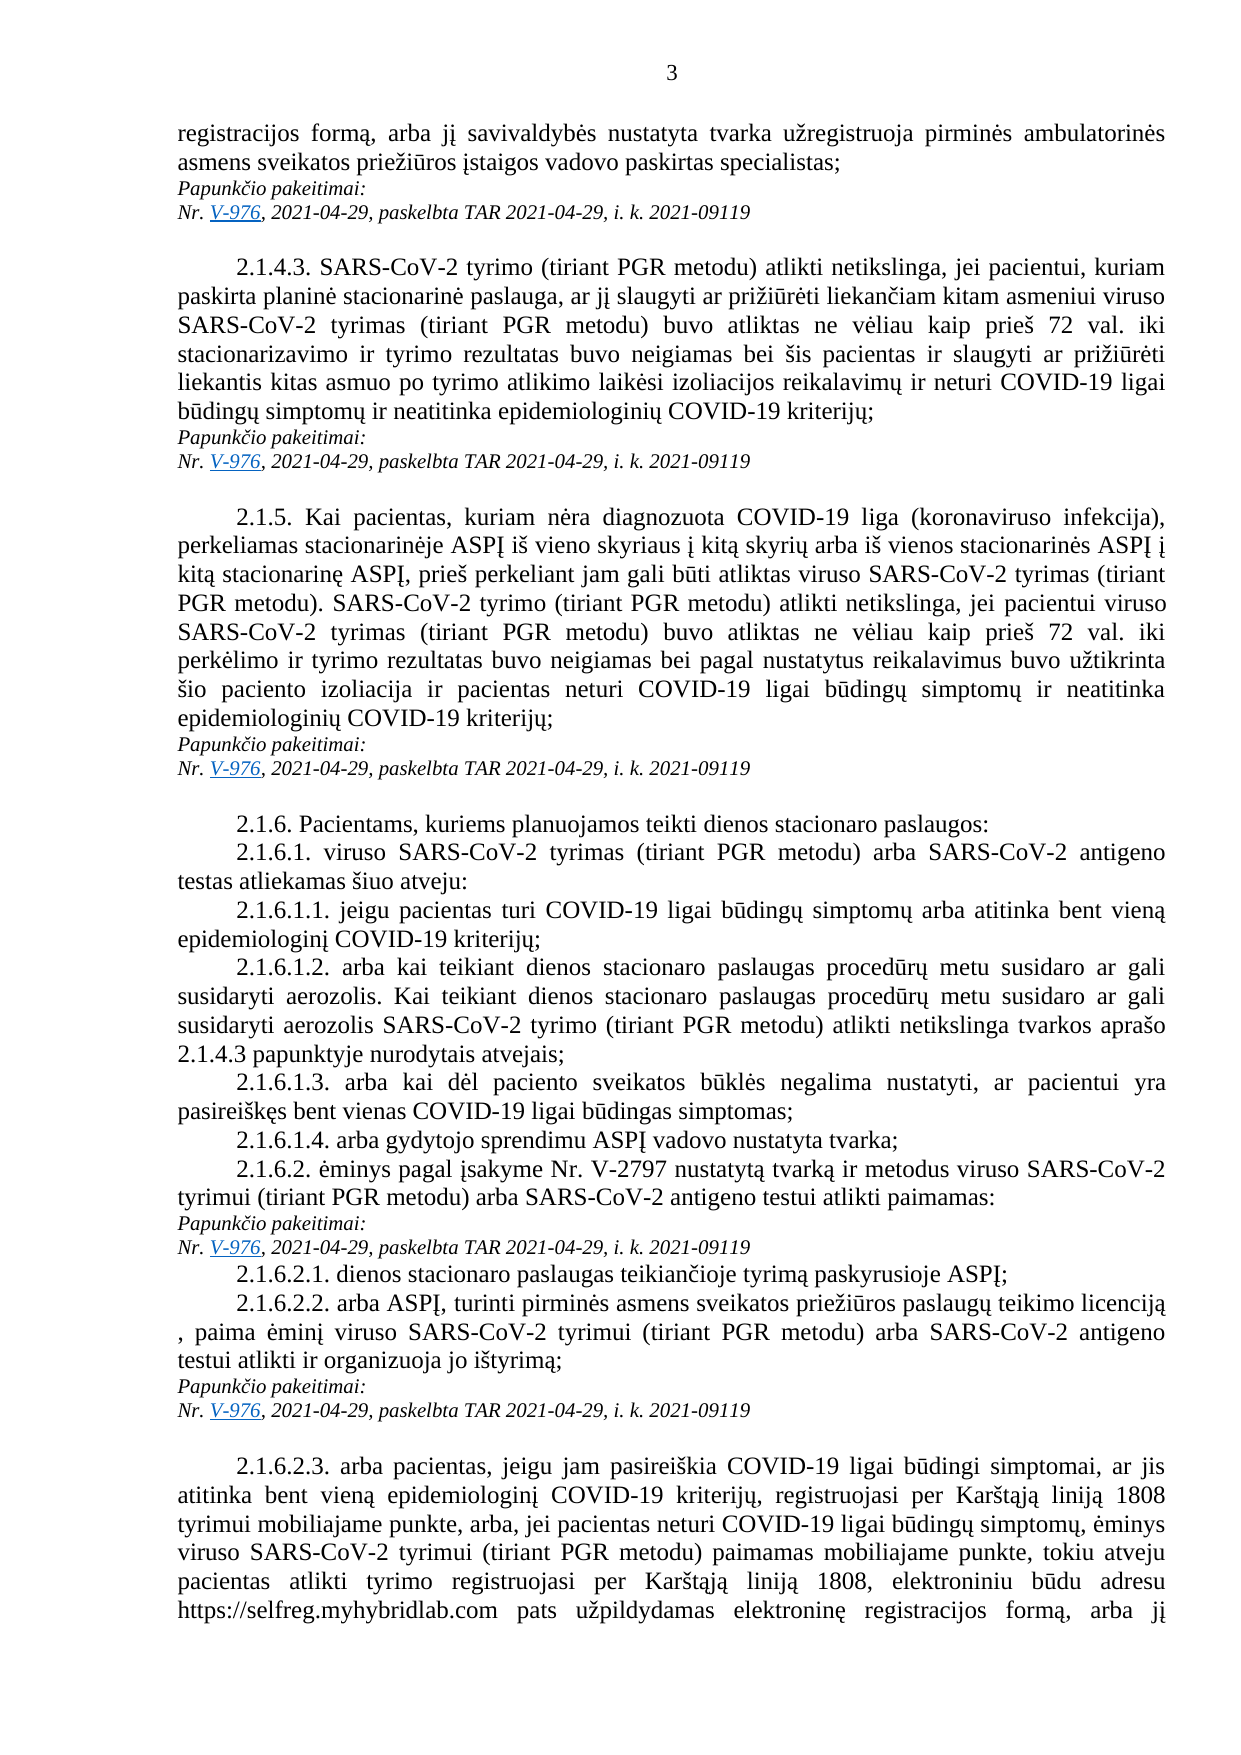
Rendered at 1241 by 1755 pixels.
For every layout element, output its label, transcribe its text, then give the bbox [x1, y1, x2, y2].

text Papunkčio pakeitimai: [177, 1211, 1167, 1235]
text 2.1.6.1.4. arba gydytojo sprendimu ASPĮ vadovo nustatyta tvarka; [177, 1125, 1167, 1154]
text Nr. V-976, 2021-04-29, paskelbta TAR 2021-04-29, i. k. 2021-09119 [177, 756, 1167, 780]
text 2.1.6. Pacientams, kuriems planuojamos teikti dienos stacionaro paslaugos: [177, 809, 1167, 837]
text 2.1.4.3. SARS-CoV-2 tyrimo (tiriant PGR metodu) atlikti netikslinga, jei pacientui, kuriam paskirta planinė stacionarinė paslauga, ar jį slaugyti ar prižiūrėti liekančiam kitam asmeniui viruso SARS-CoV-2 tyrimas (tiriant PGR metodu) buvo atliktas ne vėliau kaip prieš 72 val. iki stacionarizavimo ir tyrimo rezultatas buvo neigiamas bei šis pacientas ir slaugyti ar prižiūrėti liekantis kitas asmuo po tyrimo atlikimo laikėsi izoliacijos reikalavimų ir neturi COVID-19 ligai būdingų simptomų ir neatitinka epidemiologinių COVID-19 kriterijų; [177, 252, 1167, 425]
text Nr. V-976, 2021-04-29, paskelbta TAR 2021-04-29, i. k. 2021-09119 [177, 1235, 1167, 1259]
text Papunkčio pakeitimai: [177, 176, 1167, 200]
text 2.1.6.1. viruso SARS-CoV-2 tyrimas (tiriant PGR metodu) arba SARS-CoV-2 antigeno testas atliekamas šiuo atveju: [177, 837, 1167, 895]
text Nr. V-976, 2021-04-29, paskelbta TAR 2021-04-29, i. k. 2021-09119 [177, 449, 1167, 473]
text registracijos formą, arba jį savivaldybės nustatyta tvarka užregistruoja pirminės ambulatorinės asmens sveikatos priežiūros įstaigos vadovo paskirtas specialistas; [177, 118, 1167, 176]
text Papunkčio pakeitimai: [177, 732, 1167, 756]
text 2.1.6.1.2. arba kai teikiant dienos stacionaro paslaugas procedūrų metu susidaro ar gali susidaryti aerozolis. Kai teikiant dienos stacionaro paslaugas procedūrų metu susidaro ar gali susidaryti aerozolis SARS-CoV-2 tyrimo (tiriant PGR metodu) atlikti netikslinga tvarkos aprašo 2.1.4.3 papunktyje nurodytais atvejais; [177, 952, 1167, 1067]
text 2.1.6.2.3. arba pacientas, jeigu jam pasireiškia COVID-19 ligai būdingi simptomai, ar jis atitinka bent vieną epidemiologinį COVID-19 kriterijų, registruojasi per Karštąją liniją 1808 tyrimui mobiliajame punkte, arba, jei pacientas neturi COVID-19 ligai būdingų simptomų, ėminys viruso SARS-CoV-2 tyrimui (tiriant PGR metodu) paimamas mobiliajame punkte, tokiu atveju pacientas atlikti tyrimo registruojasi per Karštąją liniją 1808, elektroniniu būdu adresu https://selfreg.myhybridlab.com pats užpildydamas elektroninę registracijos formą, arba jį [177, 1451, 1167, 1624]
text 2.1.6.2.2. arba ASPĮ, turinti pirminės asmens sveikatos priežiūros paslaugų teikimo licenciją , paima ėminį viruso SARS-CoV-2 tyrimui (tiriant PGR metodu) arba SARS-CoV-2 antigeno testui atlikti ir organizuoja jo ištyrimą; [177, 1288, 1167, 1374]
text Papunkčio pakeitimai: [177, 1374, 1167, 1398]
text 2.1.6.1.3. arba kai dėl paciento sveikatos būklės negalima nustatyti, ar pacientui yra pasireiškęs bent vienas COVID-19 ligai būdingas simptomas; [177, 1067, 1167, 1125]
text 2.1.6.1.1. jeigu pacientas turi COVID-19 ligai būdingų simptomų arba atitinka bent vieną epidemiologinį COVID-19 kriterijų; [177, 895, 1167, 952]
text 2.1.6.2.1. dienos stacionaro paslaugas teikiančioje tyrimą paskyrusioje ASPĮ; [177, 1259, 1167, 1288]
text 2.1.5. Kai pacientas, kuriam nėra diagnozuota COVID-19 liga (koronaviruso infekcija), perkeliamas stacionarinėje ASPĮ iš vieno skyriaus į kitą skyrių arba iš vienos stacionarinės ASPĮ į kitą stacionarinę ASPĮ, prieš perkeliant jam gali būti atliktas viruso SARS-CoV-2 tyrimas (tiriant PGR metodu). SARS-CoV-2 tyrimo (tiriant PGR metodu) atlikti netikslinga, jei pacientui viruso SARS-CoV-2 tyrimas (tiriant PGR metodu) buvo atliktas ne vėliau kaip prieš 72 val. iki perkėlimo ir tyrimo rezultatas buvo neigiamas bei pagal nustatytus reikalavimus buvo užtikrinta šio paciento izoliacija ir pacientas neturi COVID-19 ligai būdingų simptomų ir neatitinka epidemiologinių COVID-19 kriterijų; [177, 502, 1167, 732]
text 2.1.6.2. ėminys pagal įsakyme Nr. V-2797 nustatytą tvarką ir metodus viruso SARS-CoV-2 tyrimui (tiriant PGR metodu) arba SARS-CoV-2 antigeno testui atlikti paimamas: [177, 1154, 1167, 1211]
text Nr. V-976, 2021-04-29, paskelbta TAR 2021-04-29, i. k. 2021-09119 [177, 200, 1167, 224]
text Nr. V-976, 2021-04-29, paskelbta TAR 2021-04-29, i. k. 2021-09119 [177, 1398, 1167, 1422]
text Papunkčio pakeitimai: [177, 425, 1167, 449]
